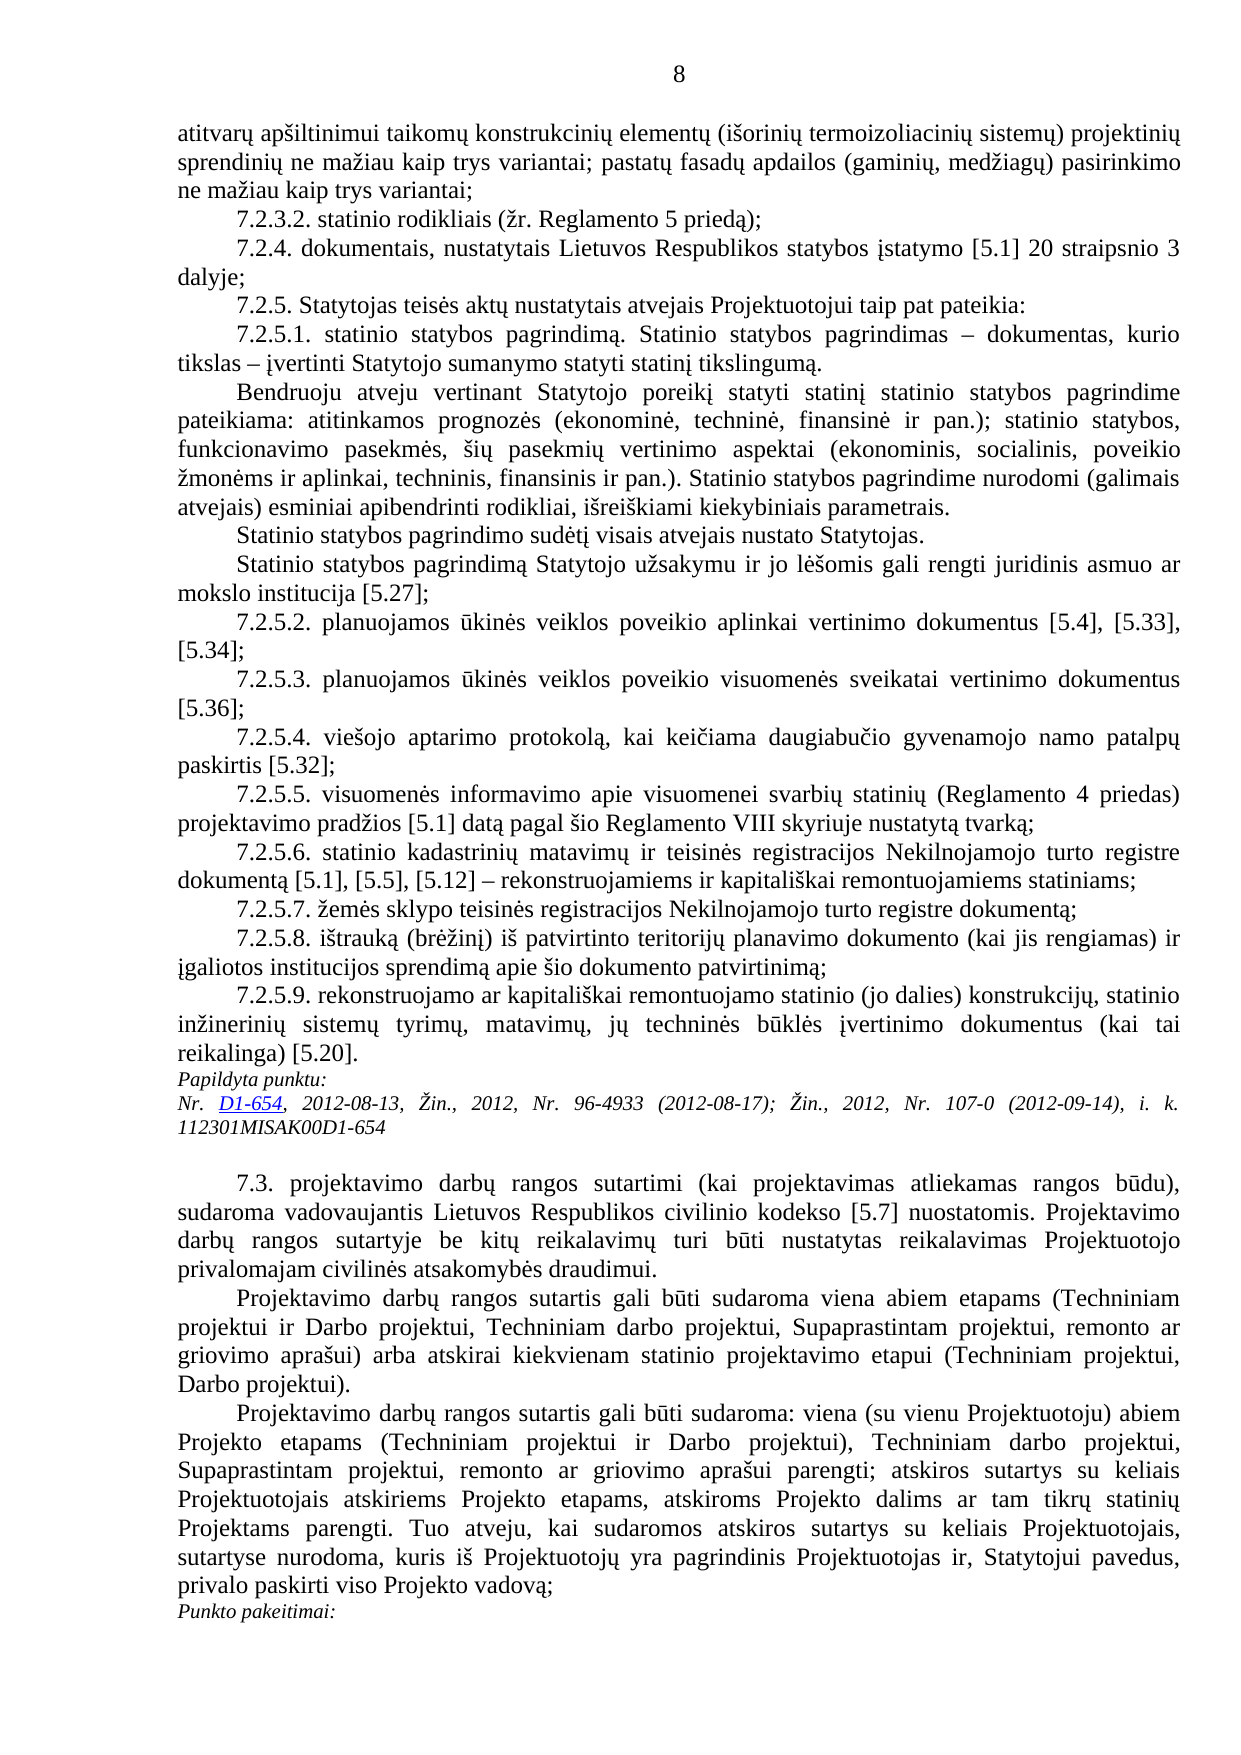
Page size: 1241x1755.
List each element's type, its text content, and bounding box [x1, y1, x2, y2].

text Papildyta punktu: [177, 1067, 1181, 1091]
text 7.2.4. dokumentais, nustatytais Lietuvos Respublikos statybos įstatymo [5.1] 20 straipsnio 3 dalyje; [177, 233, 1181, 291]
text 7.2.5. Statytojas teisės aktų nustatytais atvejais Projektuotojui taip pat pateikia: [177, 291, 1181, 319]
text 7.2.3.2. statinio rodikliais (žr. Reglamento 5 priedą); [177, 204, 1181, 233]
text Bendruoju atveju vertinant Statytojo poreikį statyti statinį statinio statybos pagrindime pateikiama: atitinkamos prognozės (ekonominė, techninė, finansinė ir pan.); statinio statybos, funkcionavimo pasekmės, šių pasekmių vertinimo aspektai (ekonominis, socialinis, poveikio žmonėms ir aplinkai, techninis, finansinis ir pan.). Statinio statybos pagrindime nurodomi (galimais atvejais) esminiai apibendrinti rodikliai, išreiškiami kiekybiniais parametrais. [177, 377, 1181, 521]
text 7.2.5.4. viešojo aptarimo protokolą, kai keičiama daugiabučio gyvenamojo namo patalpų paskirtis [5.32]; [177, 722, 1181, 779]
text 7.2.5.1. statinio statybos pagrindimą. Statinio statybos pagrindimas – dokumentas, kurio tikslas – įvertinti Statytojo sumanymo statyti statinį tikslingumą. [177, 319, 1181, 377]
text 7.2.5.2. planuojamos ūkinės veiklos poveikio aplinkai vertinimo dokumentus [5.4], [5.33], [5.34]; [177, 607, 1181, 664]
text 7.3. projektavimo darbų rangos sutartimi (kai projektavimas atliekamas rangos būdu), sudaroma vadovaujantis Lietuvos Respublikos civilinio kodekso [5.7] nuostatomis. Projektavimo darbų rangos sutartyje be kitų reikalavimų turi būti nustatytas reikalavimas Projektuotojo privalomajam civilinės atsakomybės draudimui. [177, 1168, 1181, 1283]
text 7.2.5.7. žemės sklypo teisinės registracijos Nekilnojamojo turto registre dokumentą; [177, 894, 1181, 923]
text 7.2.5.9. rekonstruojamo ar kapitališkai remontuojamo statinio (jo dalies) konstrukcijų, statinio inžinerinių sistemų tyrimų, matavimų, jų techninės būklės įvertinimo dokumentus (kai tai reikalinga) [5.20]. [177, 981, 1181, 1067]
text atitvarų apšiltinimui taikomų konstrukcinių elementų (išorinių termoizoliacinių sistemų) projektinių sprendinių ne mažiau kaip trys variantai; pastatų fasadų apdailos (gaminių, medžiagų) pasirinkimo ne mažiau kaip trys variantai; [177, 118, 1181, 204]
text Statinio statybos pagrindimo sudėtį visais atvejais nustato Statytojas. [177, 521, 1181, 549]
text 7.2.5.3. planuojamos ūkinės veiklos poveikio visuomenės sveikatai vertinimo dokumentus [5.36]; [177, 664, 1181, 722]
text Projektavimo darbų rangos sutartis gali būti sudaroma viena abiem etapams (Techniniam projektui ir Darbo projektui, Techniniam darbo projektui, Supaprastintam projektui, remonto ar griovimo aprašui) arba atskirai kiekvienam statinio projektavimo etapui (Techniniam projektui, Darbo projektui). [177, 1283, 1181, 1398]
text 7.2.5.5. visuomenės informavimo apie visuomenei svarbių statinių (Reglamento 4 priedas) projektavimo pradžios [5.1] datą pagal šio Reglamento VIII skyriuje nustatytą tvarką; [177, 779, 1181, 837]
text Statinio statybos pagrindimą Statytojo užsakymu ir jo lėšomis gali rengti juridinis asmuo ar mokslo institucija [5.27]; [177, 549, 1181, 607]
text Projektavimo darbų rangos sutartis gali būti sudaroma: viena (su vienu Projektuotoju) abiem Projekto etapams (Techniniam projektui ir Darbo projektui), Techniniam darbo projektui, Supaprastintam projektui, remonto ar griovimo aprašui parengti; atskiros sutartys su keliais Projektuotojais atskiriems Projekto etapams, atskiroms Projekto dalims ar tam tikrų statinių Projektams parengti. Tuo atveju, kai sudaromos atskiros sutartys su keliais Projektuotojais, sutartyse nurodoma, kuris iš Projektuotojų yra pagrindinis Projektuotojas ir, Statytojui pavedus, privalo paskirti viso Projekto vadovą; [177, 1398, 1181, 1599]
text 7.2.5.8. ištrauką (brėžinį) iš patvirtinto teritorijų planavimo dokumento (kai jis rengiamas) ir įgaliotos institucijos sprendimą apie šio dokumento patvirtinimą; [177, 923, 1181, 981]
text 7.2.5.6. statinio kadastrinių matavimų ir teisinės registracijos Nekilnojamojo turto registre dokumentą [5.1], [5.5], [5.12] – rekonstruojamiems ir kapitališkai remontuojamiems statiniams; [177, 837, 1181, 894]
text Punkto pakeitimai: [177, 1599, 1181, 1623]
text Nr. D1-654, 2012-08-13, Žin., 2012, Nr. 96-4933 (2012-08-17); Žin., 2012, Nr. 107-0 (2012-09-14), i. k. 112301MISAK00D1-654 [177, 1091, 1181, 1139]
